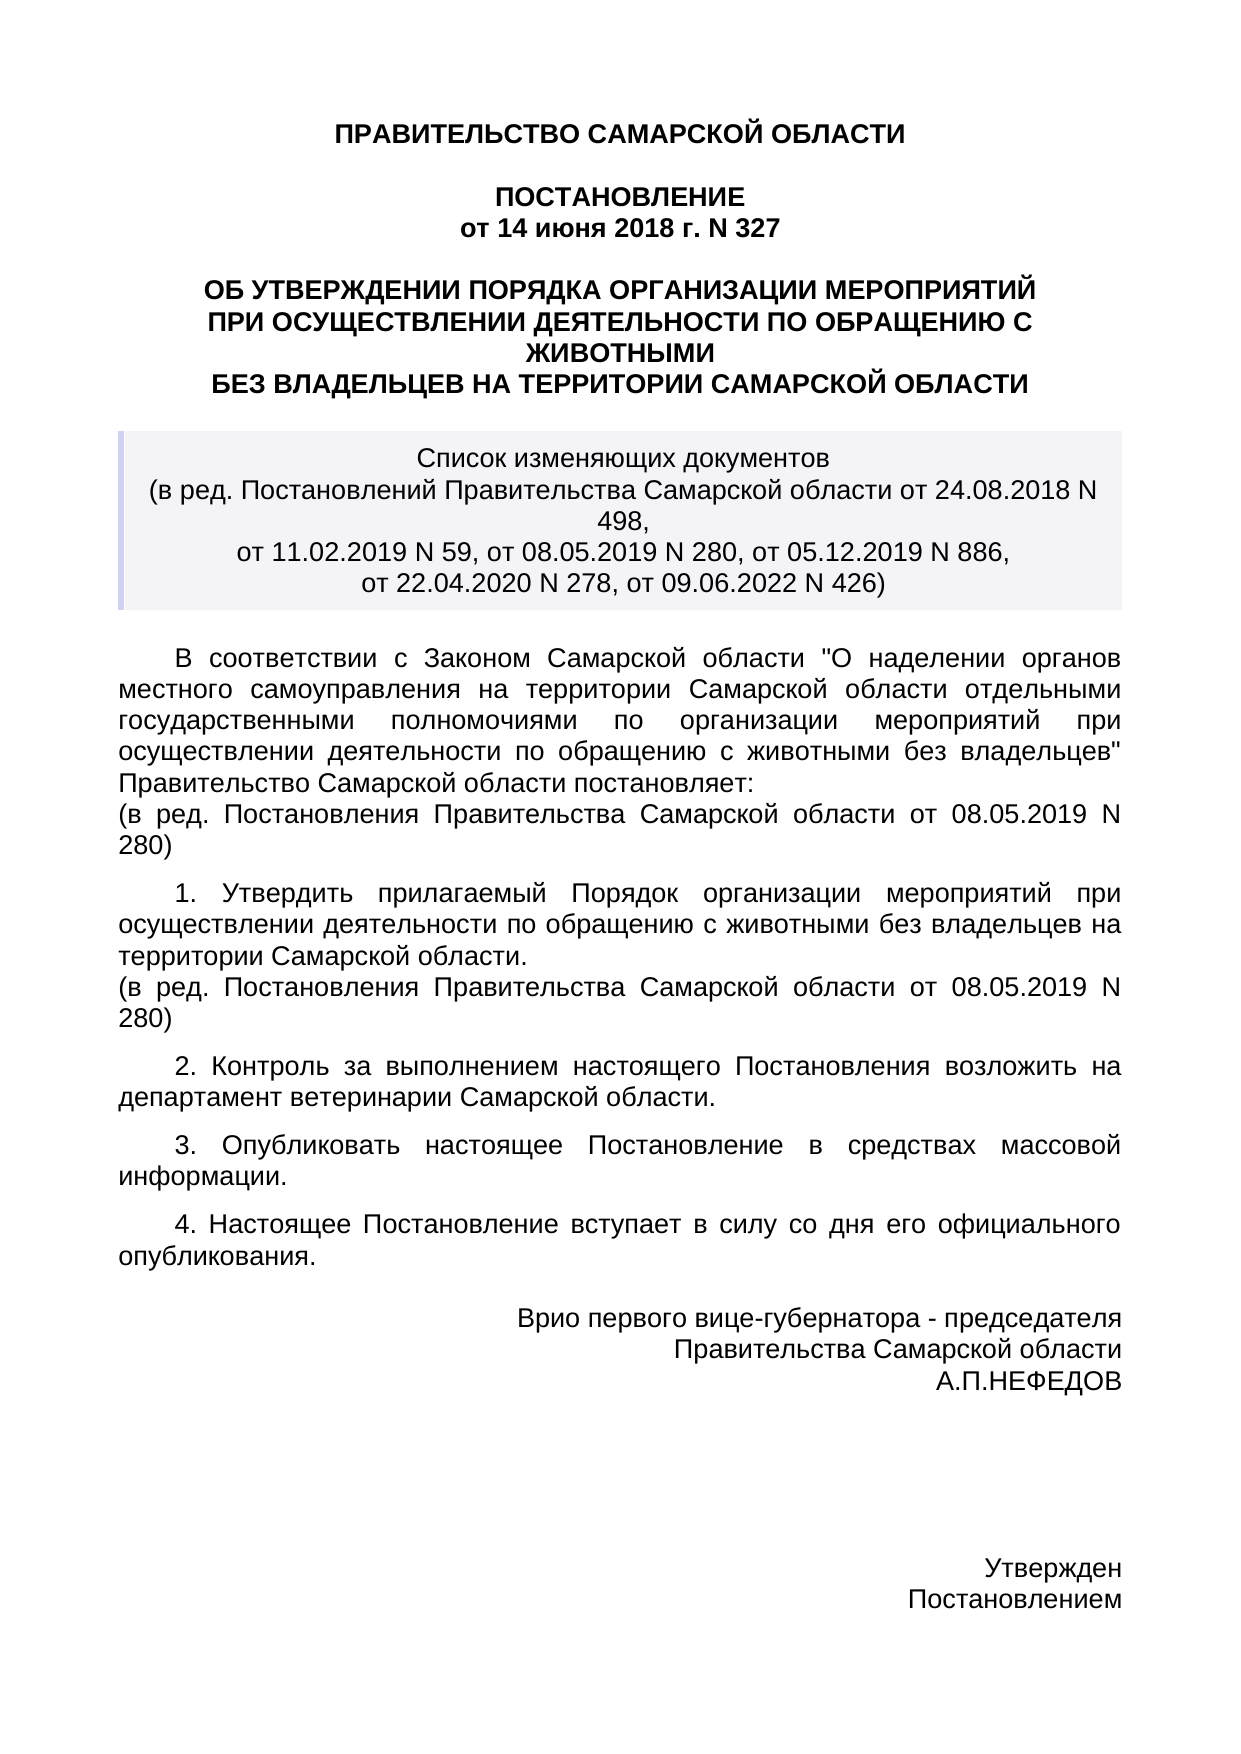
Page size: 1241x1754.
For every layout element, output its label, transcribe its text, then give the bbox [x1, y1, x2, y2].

text 4. Настоящее Постановление вступает в силу со дня его официального опубликования. [118, 1208, 1122, 1271]
text 1. Утвердить прилагаемый Порядок организации мероприятий при осуществлении деятельности по обращению с животными без владельцев на территории Самарской области. [118, 877, 1122, 971]
text А.П.НЕФЕДОВ [118, 1364, 1122, 1396]
text (в ред. Постановления Правительства Самарской области от 08.05.2019 N 280) [118, 971, 1122, 1033]
table_header Список изменяющих документов (в ред. Постановлений Правительства Самарской области от 24.08.2018 N 498, от 11.02.2019 N 59, от 08.05.2019 N 280, от 05.12.2019 N 886, от 22.04.2020 N 278, от 09.06.2022 N 426) [137, 431, 1110, 610]
subtitle Утвержден [118, 1552, 1122, 1583]
text 2. Контроль за выполнением настоящего Постановления возложить на департамент ветеринарии Самарской области. [118, 1050, 1122, 1112]
text БЕЗ ВЛАДЕЛЬЦЕВ НА ТЕРРИТОРИИ САМАРСКОЙ ОБЛАСТИ [118, 368, 1122, 399]
text Правительства Самарской области [118, 1333, 1122, 1364]
subtitle ПРАВИТЕЛЬСТВО САМАРСКОЙ ОБЛАСТИ [118, 118, 1122, 149]
text (в ред. Постановления Правительства Самарской области от 08.05.2019 N 280) [118, 798, 1122, 860]
table_header [118, 431, 124, 610]
text 3. Опубликовать настоящее Постановление в средствах массовой информации. [118, 1129, 1122, 1192]
text ОБ УТВЕРЖДЕНИИ ПОРЯДКА ОРГАНИЗАЦИИ МЕРОПРИЯТИЙ [118, 274, 1122, 306]
table_header [125, 431, 137, 610]
text ПРИ ОСУЩЕСТВЛЕНИИ ДЕЯТЕЛЬНОСТИ ПО ОБРАЩЕНИЮ С ЖИВОТНЫМИ [118, 306, 1122, 368]
text В соответствии с Законом Самарской области "О наделении органов местного самоуправления на территории Самарской области отдельными государственными полномочиями по организации мероприятий при осуществлении деятельности по обращению с животными без владельцев" Правительство Самарской области постановляет: [118, 642, 1122, 798]
text Врио первого вице-губернатора - председателя [118, 1302, 1122, 1333]
text Постановлением [118, 1583, 1122, 1614]
table_header [1110, 431, 1122, 610]
text ПОСТАНОВЛЕНИЕ [118, 181, 1122, 212]
text от 14 июня 2018 г. N 327 [118, 212, 1122, 243]
